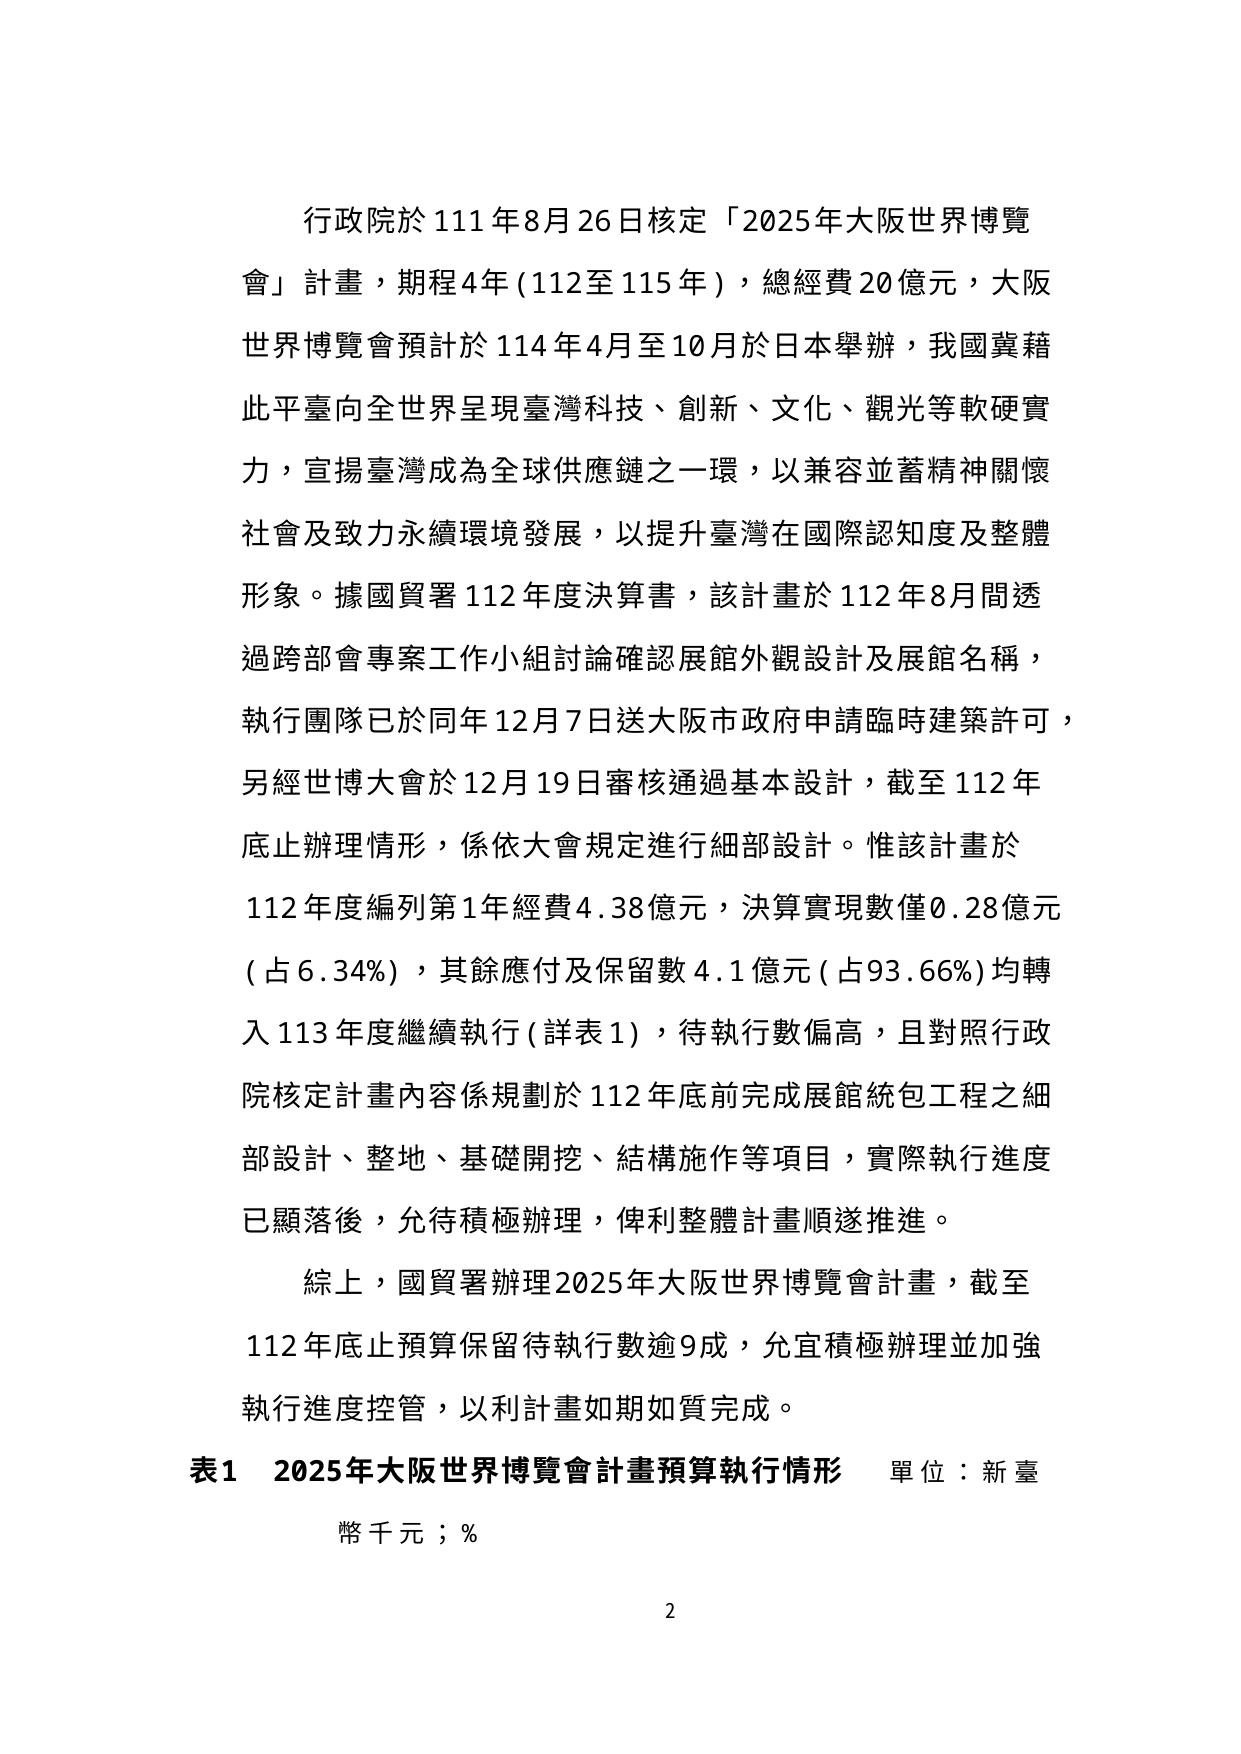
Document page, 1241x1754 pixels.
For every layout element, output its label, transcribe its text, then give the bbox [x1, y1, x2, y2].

text 行政院於111年8月26日核定「2025年大阪世界博覽會」計畫，期程4年(112至115年)，總經費20億元，大阪世界博覽會預計於114年4月至10月於日本舉辦，我國冀藉此平臺向全世界呈現臺灣科技、創新、文化、觀光等軟硬實力，宣揚臺灣成為全球供應鏈之一環，以兼容並蓄精神關懷社會及致力永續環境發展，以提升臺灣在國際認知度及整體形象。據國貿署112年度決算書，該計畫於112年8月間透過跨部會專案工作小組討論確認展館外觀設計及展館名稱，執行團隊已於同年12月7日送大阪市政府申請臨時建築許可，另經世博大會於12月19日審核通過基本設計，截至112年底止辦理情形，係依大會規定進行細部設計。惟該計畫於112年度編列第1年經費4.38億元，決算實現數僅0.28億元(占6.34%)，其餘應付及保留數4.1億元(占93.66%)均轉入113年度繼續執行(詳表1)，待執行數偏高，且對照行政院核定計畫內容係規劃於112年底前完成展館統包工程之細部設計、整地、基礎開挖、結構施作等項目，實際執行進度已顯落後，允待積極辦理，俾利整體計畫順遂推進。 [236, 177, 1063, 1240]
text 綜上，國貿署辦理2025年大阪世界博覽會計畫，截至112年底止預算保留待執行數逾9成，允宜積極辦理並加強執行進度控管，以利計畫如期如質完成。 [236, 1240, 1063, 1427]
text 表1 2025年大阪世界博覽會計畫預算執行情形 單位：新臺幣千元；% [179, 1427, 1063, 1552]
